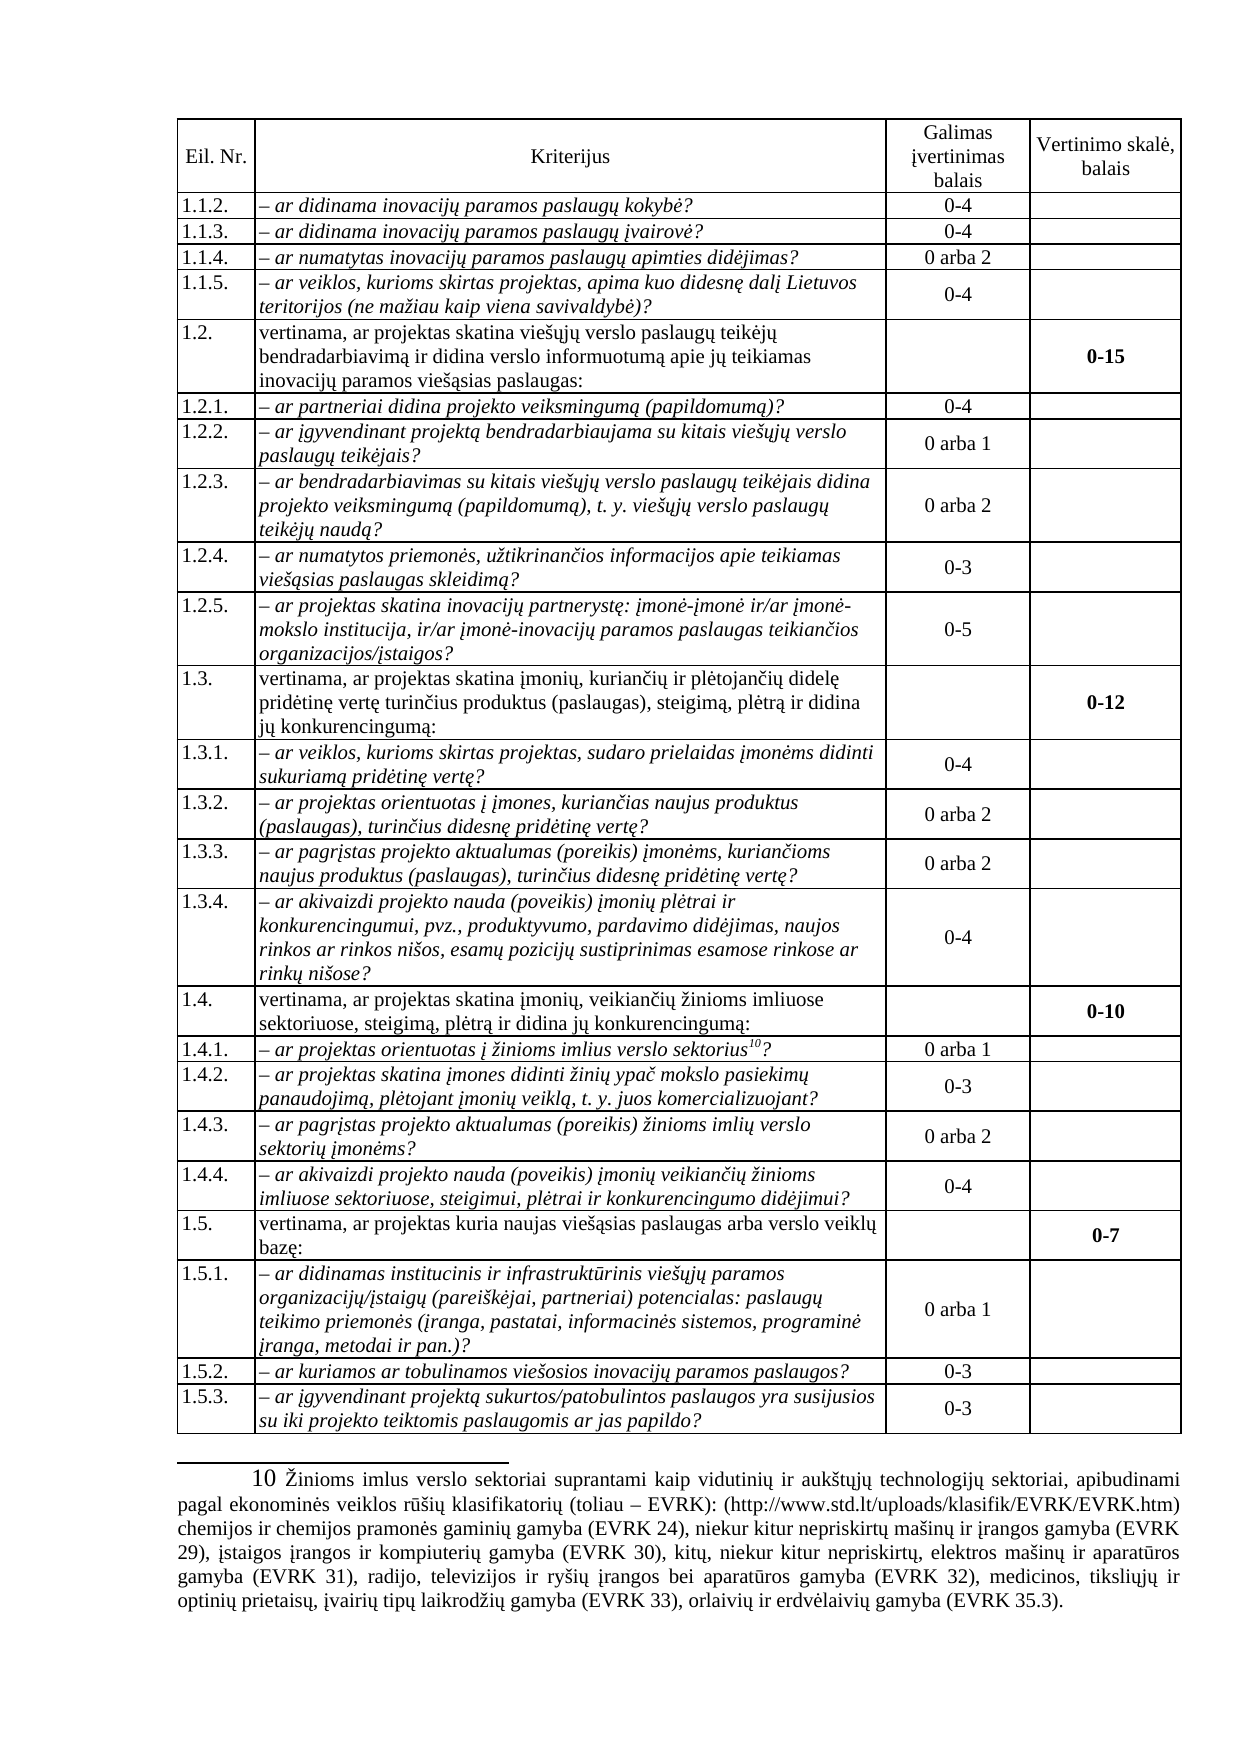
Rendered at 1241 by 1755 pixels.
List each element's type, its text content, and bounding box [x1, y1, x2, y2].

table_cell 1.2.2. [178, 420, 254, 467]
table_cell 0-3 [887, 1385, 1029, 1432]
table_cell 0-3 [887, 1062, 1029, 1110]
table_cell 1.1.5. [178, 270, 254, 318]
table_cell [887, 320, 1029, 392]
table_cell 0-4 [887, 889, 1029, 985]
table_cell 0 arba 2 [887, 1112, 1029, 1160]
table_cell 1.3. [178, 666, 254, 738]
table_cell 0 arba 1 [887, 1261, 1029, 1357]
table_cell 1.5.3. [178, 1385, 254, 1432]
table_cell [887, 666, 1029, 738]
table_cell [1031, 1261, 1180, 1357]
table_cell [1031, 270, 1180, 318]
table_cell 0-15 [1031, 320, 1180, 392]
table_cell [887, 987, 1029, 1035]
table_cell 1.4.2. [178, 1062, 254, 1110]
table_cell [1031, 420, 1180, 467]
table_cell 1.2. [178, 320, 254, 392]
table_header Vertinimo skalė, balais [1031, 120, 1180, 192]
table_header Eil. Nr. [178, 120, 254, 192]
table_cell [1031, 1385, 1180, 1432]
table_cell 1.4. [178, 987, 254, 1035]
table_cell 0 arba 2 [887, 840, 1029, 887]
table_cell 1.4.3. [178, 1112, 254, 1160]
table_cell 1.3.3. [178, 840, 254, 887]
table_cell [1031, 469, 1180, 541]
table_cell 0 arba 1 [887, 420, 1029, 467]
table_cell 1.3.4. [178, 889, 254, 985]
table_cell 0-5 [887, 593, 1029, 665]
table_cell 0-3 [887, 543, 1029, 591]
table_cell 1.2.5. [178, 593, 254, 665]
table_cell [1031, 543, 1180, 591]
table_cell 0-10 [1031, 987, 1180, 1035]
table_cell [1031, 593, 1180, 665]
table_cell 0-7 [1031, 1211, 1180, 1259]
table_cell 1.5. [178, 1211, 254, 1259]
table_cell 1.3.2. [178, 790, 254, 838]
table_cell [1031, 1162, 1180, 1210]
table_cell 1.2.3. [178, 469, 254, 541]
table_cell [1031, 889, 1180, 985]
table_cell 0-12 [1031, 666, 1180, 738]
table_cell 0 arba 2 [887, 790, 1029, 838]
table_cell [887, 1211, 1029, 1259]
table_cell [1031, 790, 1180, 838]
table_cell 1.4.4. [178, 1162, 254, 1210]
table_cell 1.2.4. [178, 543, 254, 591]
table_cell 1.5.1. [178, 1261, 254, 1357]
table_cell 0 arba 2 [887, 469, 1029, 541]
table_cell 0-4 [887, 740, 1029, 788]
table_cell [1031, 1112, 1180, 1160]
table_cell [1031, 740, 1180, 788]
table_header Kriterijus [256, 120, 885, 192]
table_cell [1031, 1062, 1180, 1110]
table_cell 0-4 [887, 270, 1029, 318]
table_cell 0-4 [887, 1162, 1029, 1210]
table_cell 1.3.1. [178, 740, 254, 788]
table_cell [1031, 840, 1180, 887]
